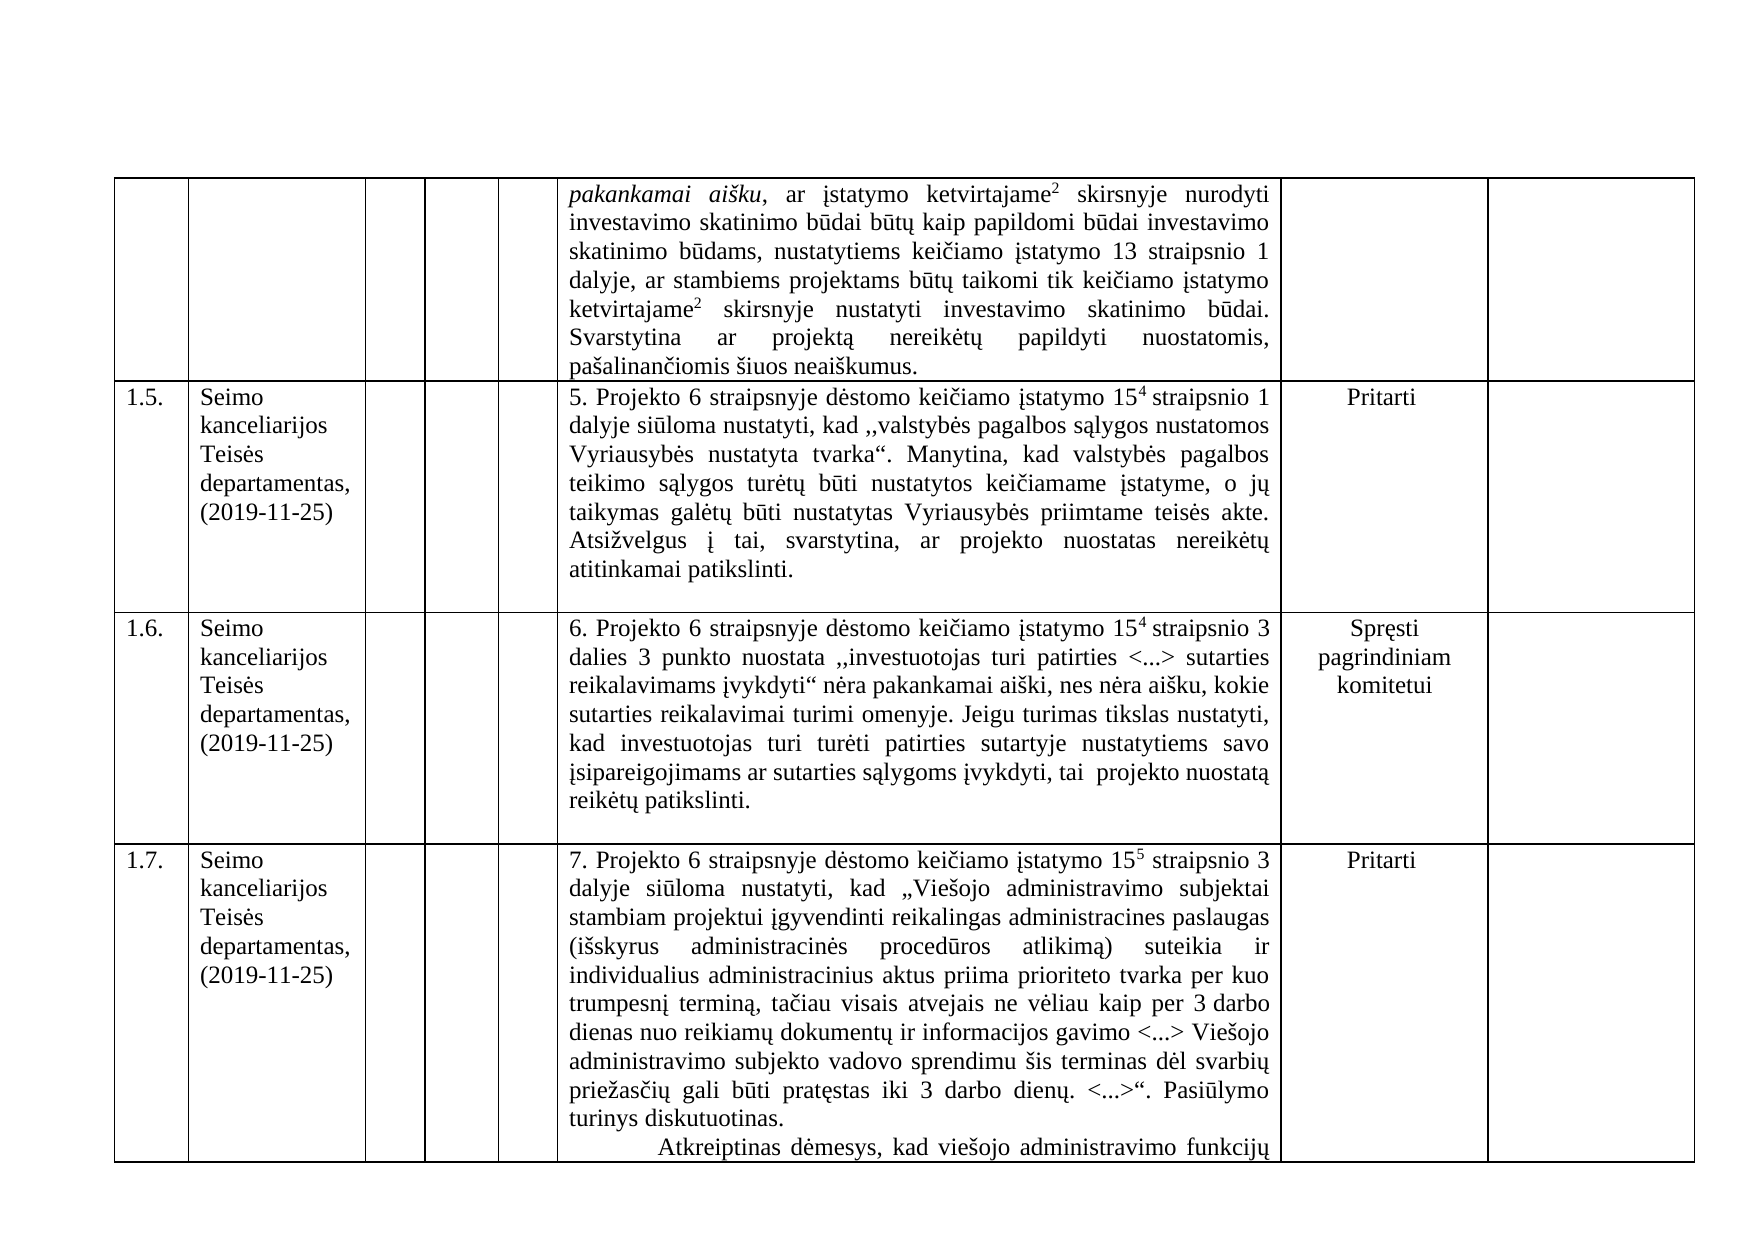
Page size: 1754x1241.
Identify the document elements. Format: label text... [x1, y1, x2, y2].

table_cell [366, 845, 424, 1161]
table_cell [366, 613, 424, 843]
table_cell [366, 382, 424, 612]
table_cell 7. Projekto 6 straipsnyje dėstomo keičiamo įstatymo 155 straipsnio 3 dalyje siūloma nustatyti, kad „Viešojo administravimo subjektai stambiam projektui įgyvendinti reikalingas administracines paslaugas (išskyrus administracinės procedūros atlikimą) suteikia ir individualius administracinius aktus priima prioriteto tvarka per kuo trumpesnį terminą, tačiau visais atvejais ne vėliau kaip per 3 darbo dienas nuo reikiamų dokumentų ir informacijos gavimo <...> Viešojo administravimo subjekto vadovo sprendimu šis terminas dėl svarbių priežasčių gali būti pratęstas iki 3 darbo dienų. <...>“. Pasiūlymo turinys diskutuotinas. Atkreiptinas dėmesys, kad viešojo administravimo funkcijų [558, 845, 1280, 1161]
table_cell [1489, 179, 1694, 380]
table_cell [189, 179, 365, 380]
table_cell 1.6. [115, 613, 188, 843]
table_cell Seimo kanceliarijos Teisės departamentas, (2019-11-25) [189, 382, 365, 612]
table_cell Seimo kanceliarijos Teisės departamentas, (2019-11-25) [189, 845, 365, 1161]
table_cell [366, 179, 424, 380]
table_cell [499, 845, 557, 1161]
table_cell [426, 613, 498, 843]
table_cell Spręsti pagrindiniam komitetui [1282, 613, 1487, 843]
table_cell [1489, 845, 1694, 1161]
table_cell 5. Projekto 6 straipsnyje dėstomo keičiamo įstatymo 154 straipsnio 1 dalyje siūloma nustatyti, kad ,,valstybės pagalbos sąlygos nustatomos Vyriausybės nustatyta tvarka“. Manytina, kad valstybės pagalbos teikimo sąlygos turėtų būti nustatytos keičiamame įstatyme, o jų taikymas galėtų būti nustatytas Vyriausybės priimtame teisės akte. Atsižvelgus į tai, svarstytina, ar projekto nuostatas nereikėtų atitinkamai patikslinti. [558, 382, 1280, 612]
table_cell [1282, 179, 1487, 380]
table_cell [426, 179, 498, 380]
table_cell 6. Projekto 6 straipsnyje dėstomo keičiamo įstatymo 154 straipsnio 3 dalies 3 punkto nuostata ,,investuotojas turi patirties <...> sutarties reikalavimams įvykdyti“ nėra pakankamai aiški, nes nėra aišku, kokie sutarties reikalavimai turimi omenyje. Jeigu turimas tikslas nustatyti, kad investuotojas turi turėti patirties sutartyje nustatytiems savo įsipareigojimams ar sutarties sąlygoms įvykdyti, tai projekto nuostatą reikėtų patikslinti. [558, 613, 1280, 843]
table_cell [499, 179, 557, 380]
table_cell 1.5. [115, 382, 188, 612]
table_cell [499, 613, 557, 843]
table_cell 1.7. [115, 845, 188, 1161]
table_cell Pritarti [1282, 382, 1487, 612]
table_cell [1489, 613, 1694, 843]
table_cell [499, 382, 557, 612]
table_cell [115, 179, 188, 380]
table_cell [426, 845, 498, 1161]
table_cell pakankamai aišku, ar įstatymo ketvirtajame2 skirsnyje nurodyti investavimo skatinimo būdai būtų kaip papildomi būdai investavimo skatinimo būdams, nustatytiems keičiamo įstatymo 13 straipsnio 1 dalyje, ar stambiems projektams būtų taikomi tik keičiamo įstatymo ketvirtajame2 skirsnyje nustatyti investavimo skatinimo būdai. Svarstytina ar projektą nereikėtų papildyti nuostatomis, pašalinančiomis šiuos neaiškumus. [558, 179, 1280, 380]
table_cell Pritarti [1282, 845, 1487, 1161]
table_cell Seimo kanceliarijos Teisės departamentas, (2019-11-25) [189, 613, 365, 843]
table_cell [426, 382, 498, 612]
table_cell [1489, 382, 1694, 612]
